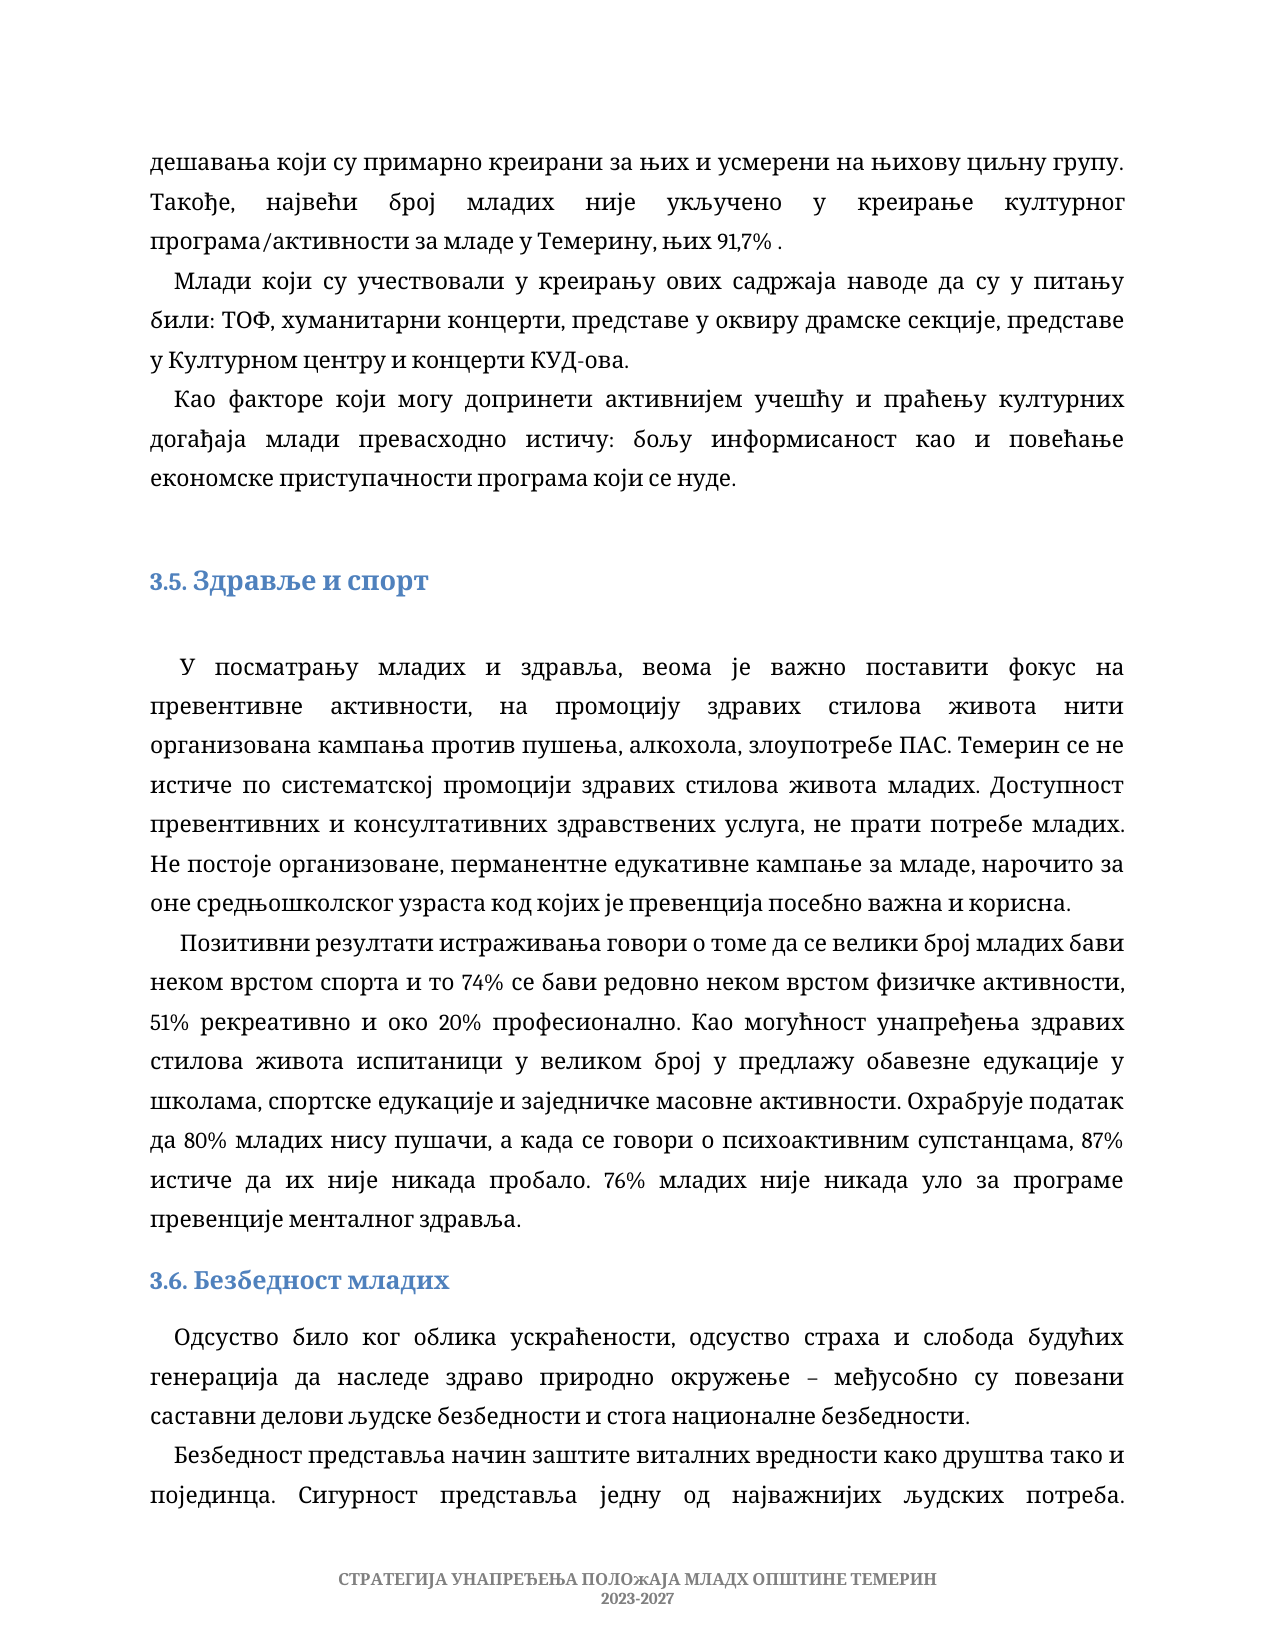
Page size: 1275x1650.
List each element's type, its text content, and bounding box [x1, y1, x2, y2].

text Одсуство било ког облика ускраћености, одсуство страха и слобода будућих генерација да наследе здраво природно окружење – међусобно су повезани саставни делови људске безбедности и стога националне безбедности. [150, 1325, 1125, 1430]
text Безбедност представља начин заштите виталних вредности како друштва тако и појединца. Сигурност представља једну од најважнијих људских потреба. [150, 1443, 1125, 1509]
text Позитивни резултати истраживања говори о томе да се велики број младих бави неком врстом спорта и то 74% се бави редовно неком врстом физичке активности, 51% рекреативно и око 20% професионално. Као могућност унапређења здравих стилова живота испитаници у великом број у предлажу обавезне едукације у школама, спортске едукације и заједничке масовне активности. Охрабрује податак да 80% младих нису пушачи, а када се говори о психоактивним супстанцама, 87% истиче да их није никада пробало. 76% младих није никада уло за програме превенције менталног здравља. [150, 931, 1125, 1233]
subtitle 3.5. Здравље и спорт [150, 566, 1125, 597]
text У посматрању младих и здравља, веома је важно поставити фокус на превентивне активности, на промоцију здравих стилова живота нити организована кампања против пушења, алкохола, злоупотребе ПАС. Темерин се не истиче по систематској промоцији здравих стилова живота младих. Доступност превентивних и консултативних здравствених услуга, не прати потребе младих. Не постоје организоване, перманентне едукативне кампање за младе, нарочито за оне средњошколског узраста код којих је превенција посебно важна и корисна. [150, 654, 1125, 917]
text дешавања који су примарно креирани за њих и усмерени на њихову циљну групу. Такође, највећи број младих није укључено у креирање културног програма/активности за младе у Темерину, њих 91,7% . [150, 150, 1125, 255]
subtitle 3.6. Безбедност младих [150, 1267, 1125, 1296]
text Млади који су учествовали у креирању ових садржаја наводе да су у питању били: ТОФ, хуманитарни концерти, представе у оквиру драмске секције, представе у Културном центру и концерти КУД-ова. [150, 268, 1125, 374]
text Као факторе који могу допринети активнијем учешћу и праћењу културних догађаја млади превасходно истичу: бољу информисаност као и повећање економске приступачности програма који се нуде. [150, 387, 1125, 492]
